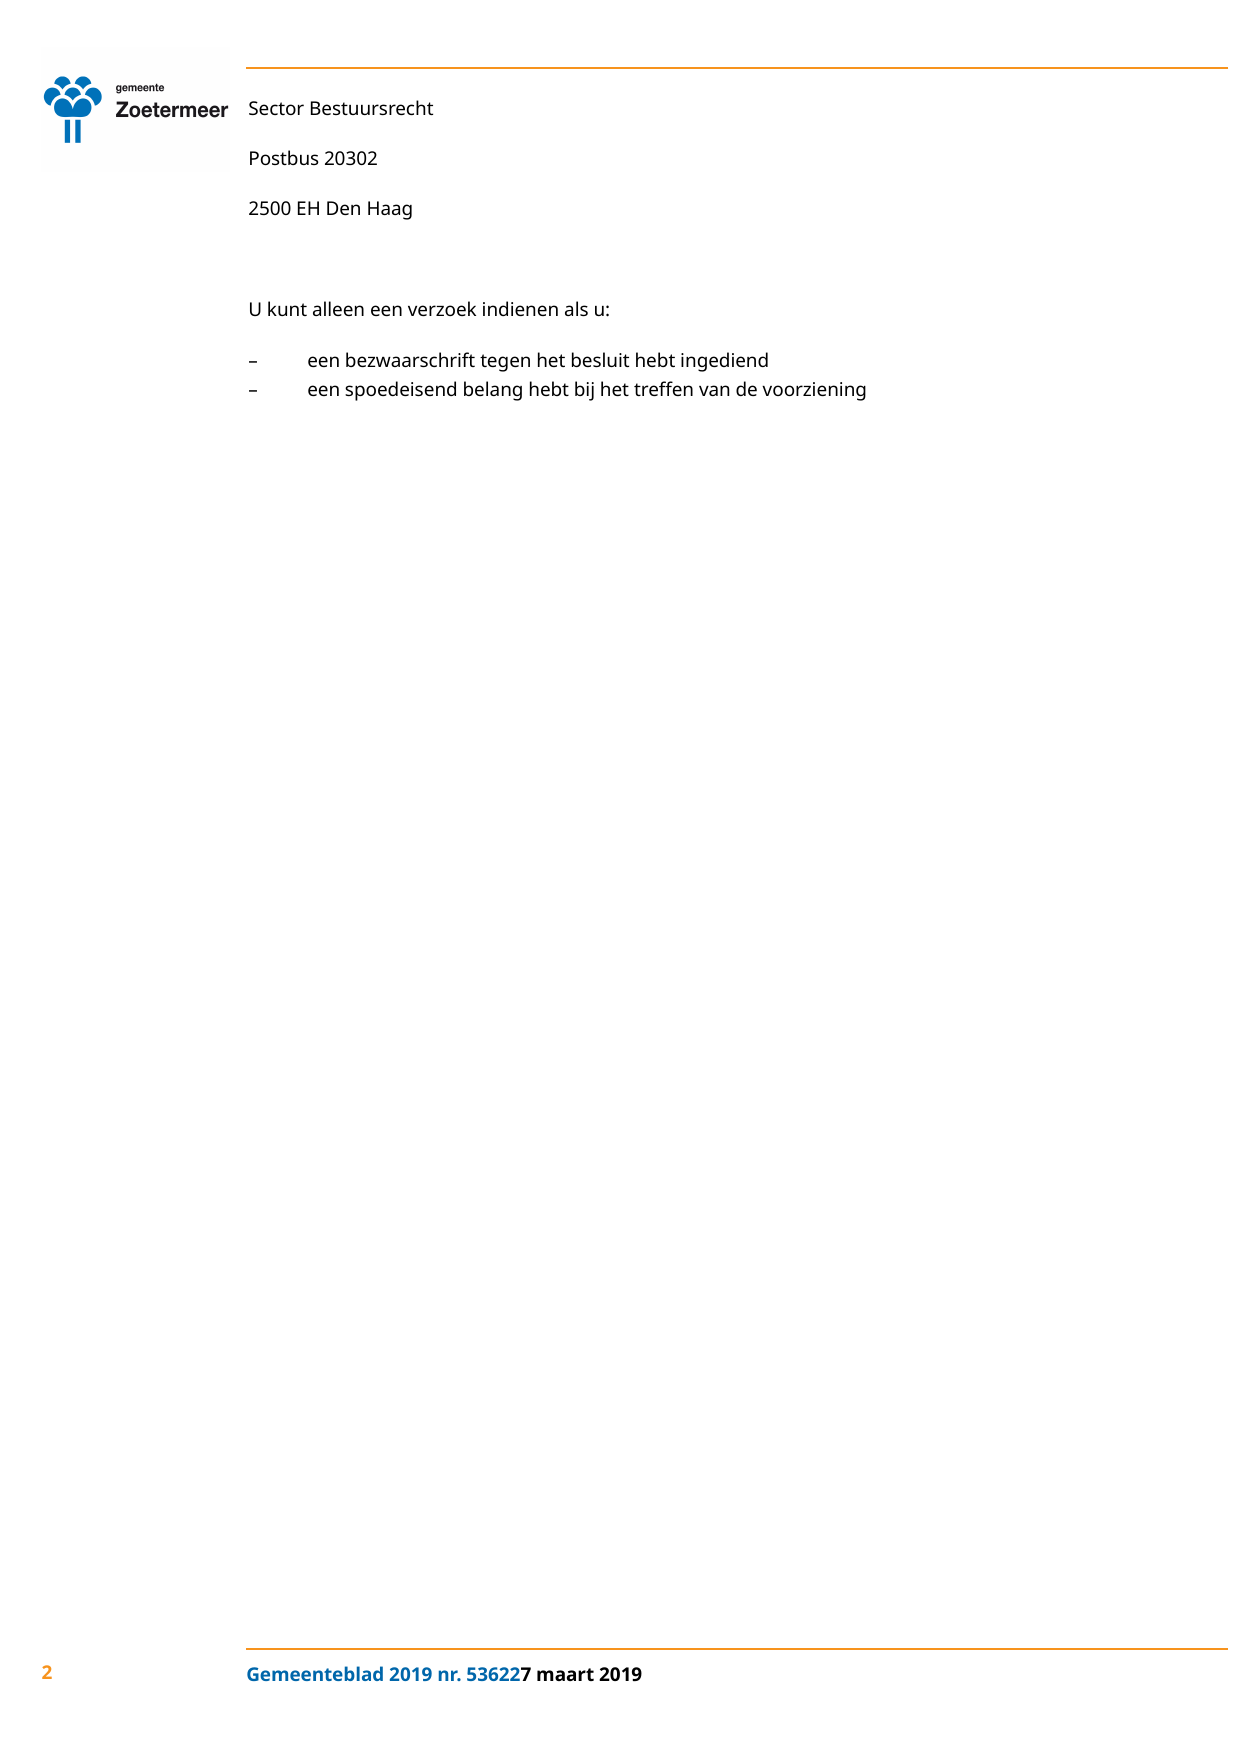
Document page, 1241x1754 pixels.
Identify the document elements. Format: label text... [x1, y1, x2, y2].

picture [41, 47, 231, 172]
text Sector Bestuursrecht [248, 95, 1152, 121]
text U kunt alleen een verzoek indienen als u: [248, 296, 1152, 322]
list een spoedeisend belang hebt bij het treffen van de voorziening [248, 376, 1152, 402]
text 2500 EH Den Haag [248, 196, 1152, 221]
list een bezwaarschrift tegen het besluit hebt ingediend [248, 347, 1152, 373]
text Postbus 20302 [248, 145, 1152, 171]
